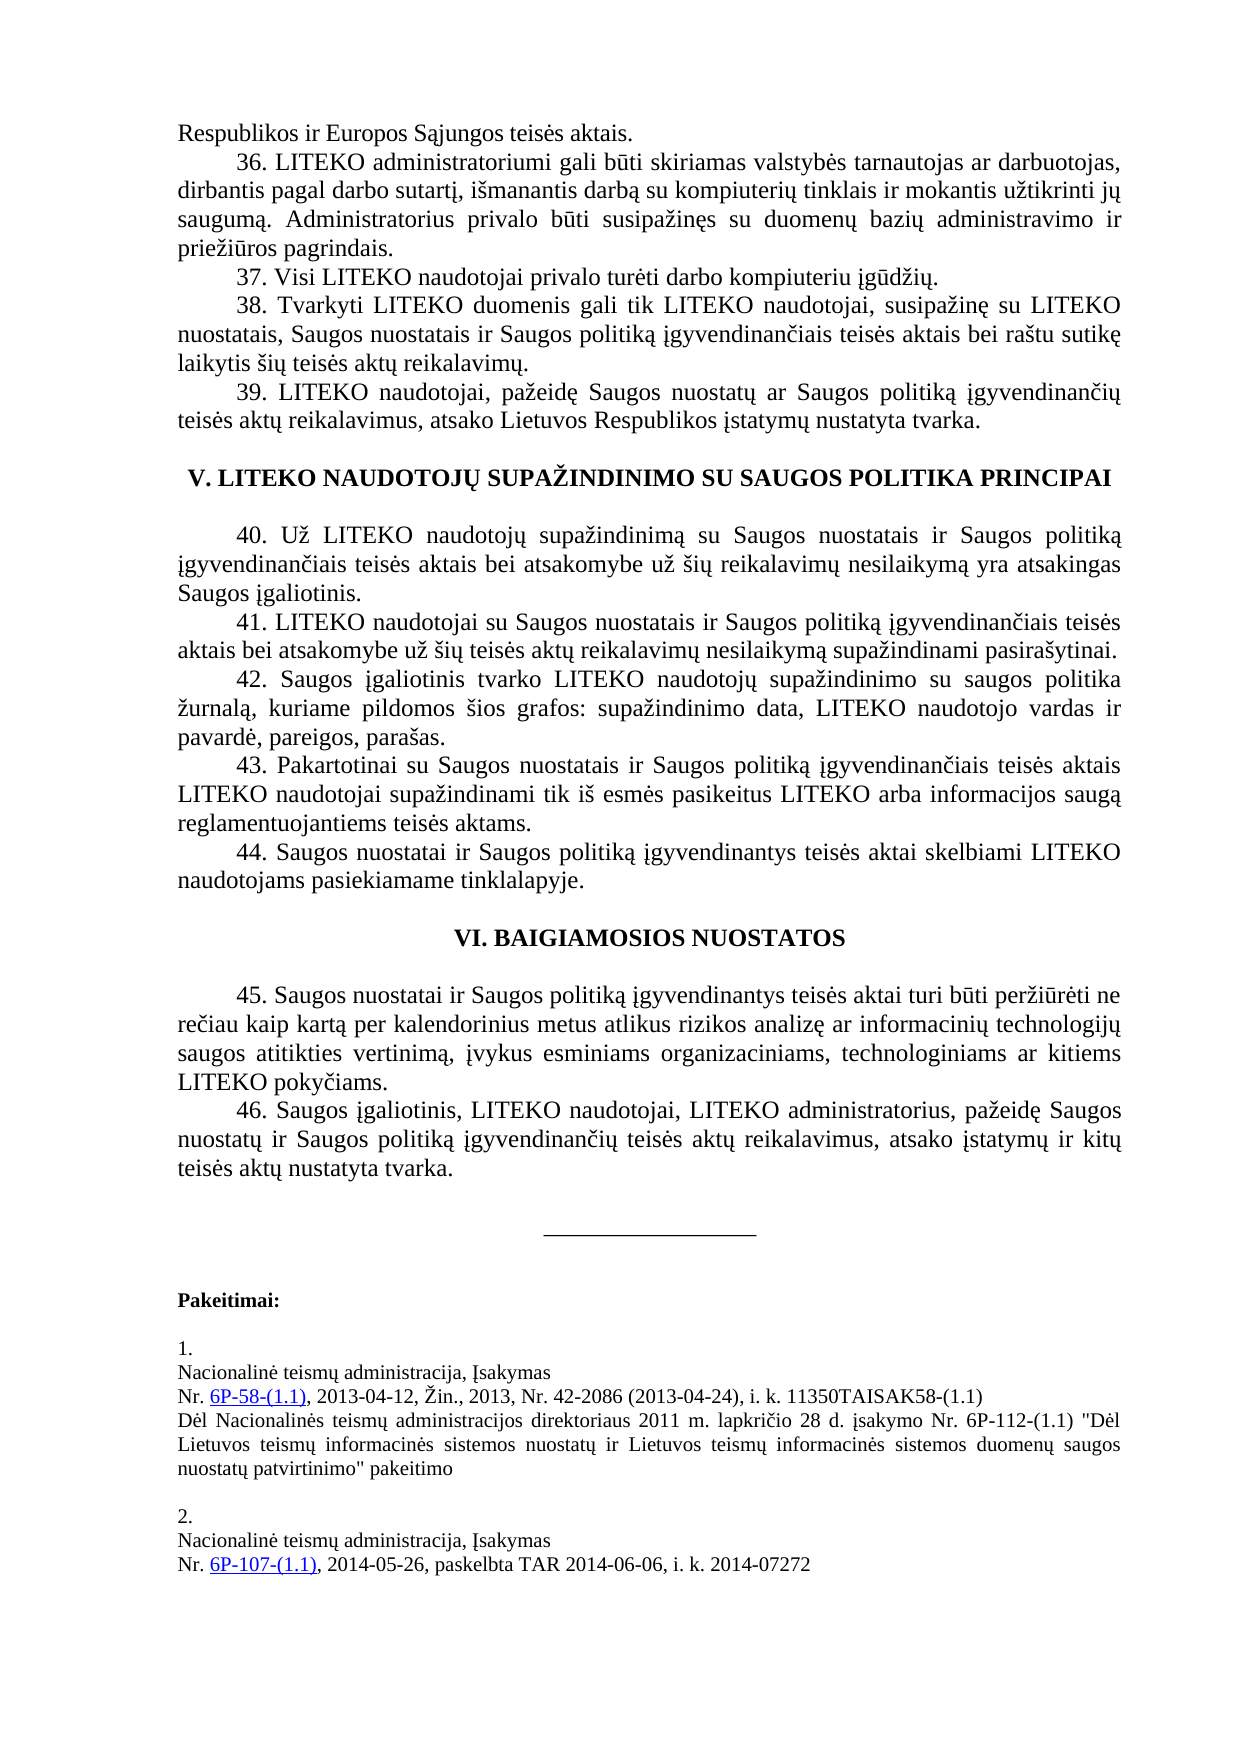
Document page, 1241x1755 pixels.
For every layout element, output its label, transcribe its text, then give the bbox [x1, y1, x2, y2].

text 44. Saugos nuostatai ir Saugos politiką įgyvendinantys teisės aktai skelbiami LITEKO naudotojams pasiekiamame tinklalapyje. [177, 837, 1122, 894]
text 2. [177, 1504, 1122, 1528]
text 45. Saugos nuostatai ir Saugos politiką įgyvendinantys teisės aktai turi būti peržiūrėti ne rečiau kaip kartą per kalendorinius metus atlikus rizikos analizę ar informacinių technologijų saugos atitikties vertinimą, įvykus esminiams organizaciniams, technologiniams ar kitiems LITEKO pokyčiams. [177, 981, 1122, 1096]
text 38. Tvarkyti LITEKO duomenis gali tik LITEKO naudotojai, susipažinę su LITEKO nuostatais, Saugos nuostatais ir Saugos politiką įgyvendinančiais teisės aktais bei raštu sutikę laikytis šių teisės aktų reikalavimų. [177, 291, 1122, 377]
text 36. LITEKO administratoriumi gali būti skiriamas valstybės tarnautojas ar darbuotojas, dirbantis pagal darbo sutartį, išmanantis darbą su kompiuterių tinklais ir mokantis užtikrinti jų saugumą. Administratorius privalo būti susipažinęs su duomenų bazių administravimo ir priežiūros pagrindais. [177, 147, 1122, 262]
text Nr. 6P-107-(1.1), 2014-05-26, paskelbta TAR 2014-06-06, i. k. 2014-07272 [177, 1552, 1122, 1576]
text 37. Visi LITEKO naudotojai privalo turėti darbo kompiuteriu įgūdžių. [177, 262, 1122, 291]
text V. LITEKO NAUDOTOJŲ SUPAŽINDINIMO SU SAUGOS Politika PRINCIPAI [177, 463, 1122, 492]
text 46. Saugos įgaliotinis, LITEKO naudotojai, LITEKO administratorius, pažeidę Saugos nuostatų ir Saugos politiką įgyvendinančių teisės aktų reikalavimus, atsako įstatymų ir kitų teisės aktų nustatyta tvarka. [177, 1096, 1122, 1182]
text VI. BAIGIAMOSIOS NUOSTATOS [177, 923, 1122, 952]
text Pakeitimai: [177, 1287, 1122, 1312]
text Dėl Nacionalinės teismų administracijos direktoriaus 2011 m. lapkričio 28 d. įsakymo Nr. 6P-112-(1.1) "Dėl Lietuvos teismų informacinės sistemos nuostatų ir Lietuvos teismų informacinės sistemos duomenų saugos nuostatų patvirtinimo" pakeitimo [177, 1408, 1122, 1480]
text Nr. 6P-58-(1.1), 2013-04-12, Žin., 2013, Nr. 42-2086 (2013-04-24), i. k. 11350TAISAK58-(1.1) [177, 1384, 1122, 1408]
text Nacionalinė teismų administracija, Įsakymas [177, 1528, 1122, 1552]
text Nacionalinė teismų administracija, Įsakymas [177, 1360, 1122, 1384]
text Respublikos ir Europos Sąjungos teisės aktais. [177, 118, 1122, 147]
text 39. LITEKO naudotojai, pažeidę Saugos nuostatų ar Saugos politiką įgyvendinančių teisės aktų reikalavimus, atsako Lietuvos Respublikos įstatymų nustatyta tvarka. [177, 377, 1122, 434]
text 40. Už LITEKO naudotojų supažindinimą su Saugos nuostatais ir Saugos politiką įgyvendinančiais teisės aktais bei atsakomybe už šių reikalavimų nesilaikymą yra atsakingas Saugos įgaliotinis. [177, 521, 1122, 607]
text 42. Saugos įgaliotinis tvarko LITEKO naudotojų supažindinimo su saugos politika žurnalą, kuriame pildomos šios grafos: supažindinimo data, LITEKO naudotojo vardas ir pavardė, pareigos, parašas. [177, 664, 1122, 751]
text 1. [177, 1336, 1122, 1360]
text 41. LITEKO naudotojai su Saugos nuostatais ir Saugos politiką įgyvendinančiais teisės aktais bei atsakomybe už šių teisės aktų reikalavimų nesilaikymą supažindinami pasirašytinai. [177, 607, 1122, 664]
text _________________ [177, 1211, 1122, 1239]
text 43. Pakartotinai su Saugos nuostatais ir Saugos politiką įgyvendinančiais teisės aktais LITEKO naudotojai supažindinami tik iš esmės pasikeitus LITEKO arba informacijos saugą reglamentuojantiems teisės aktams. [177, 751, 1122, 837]
